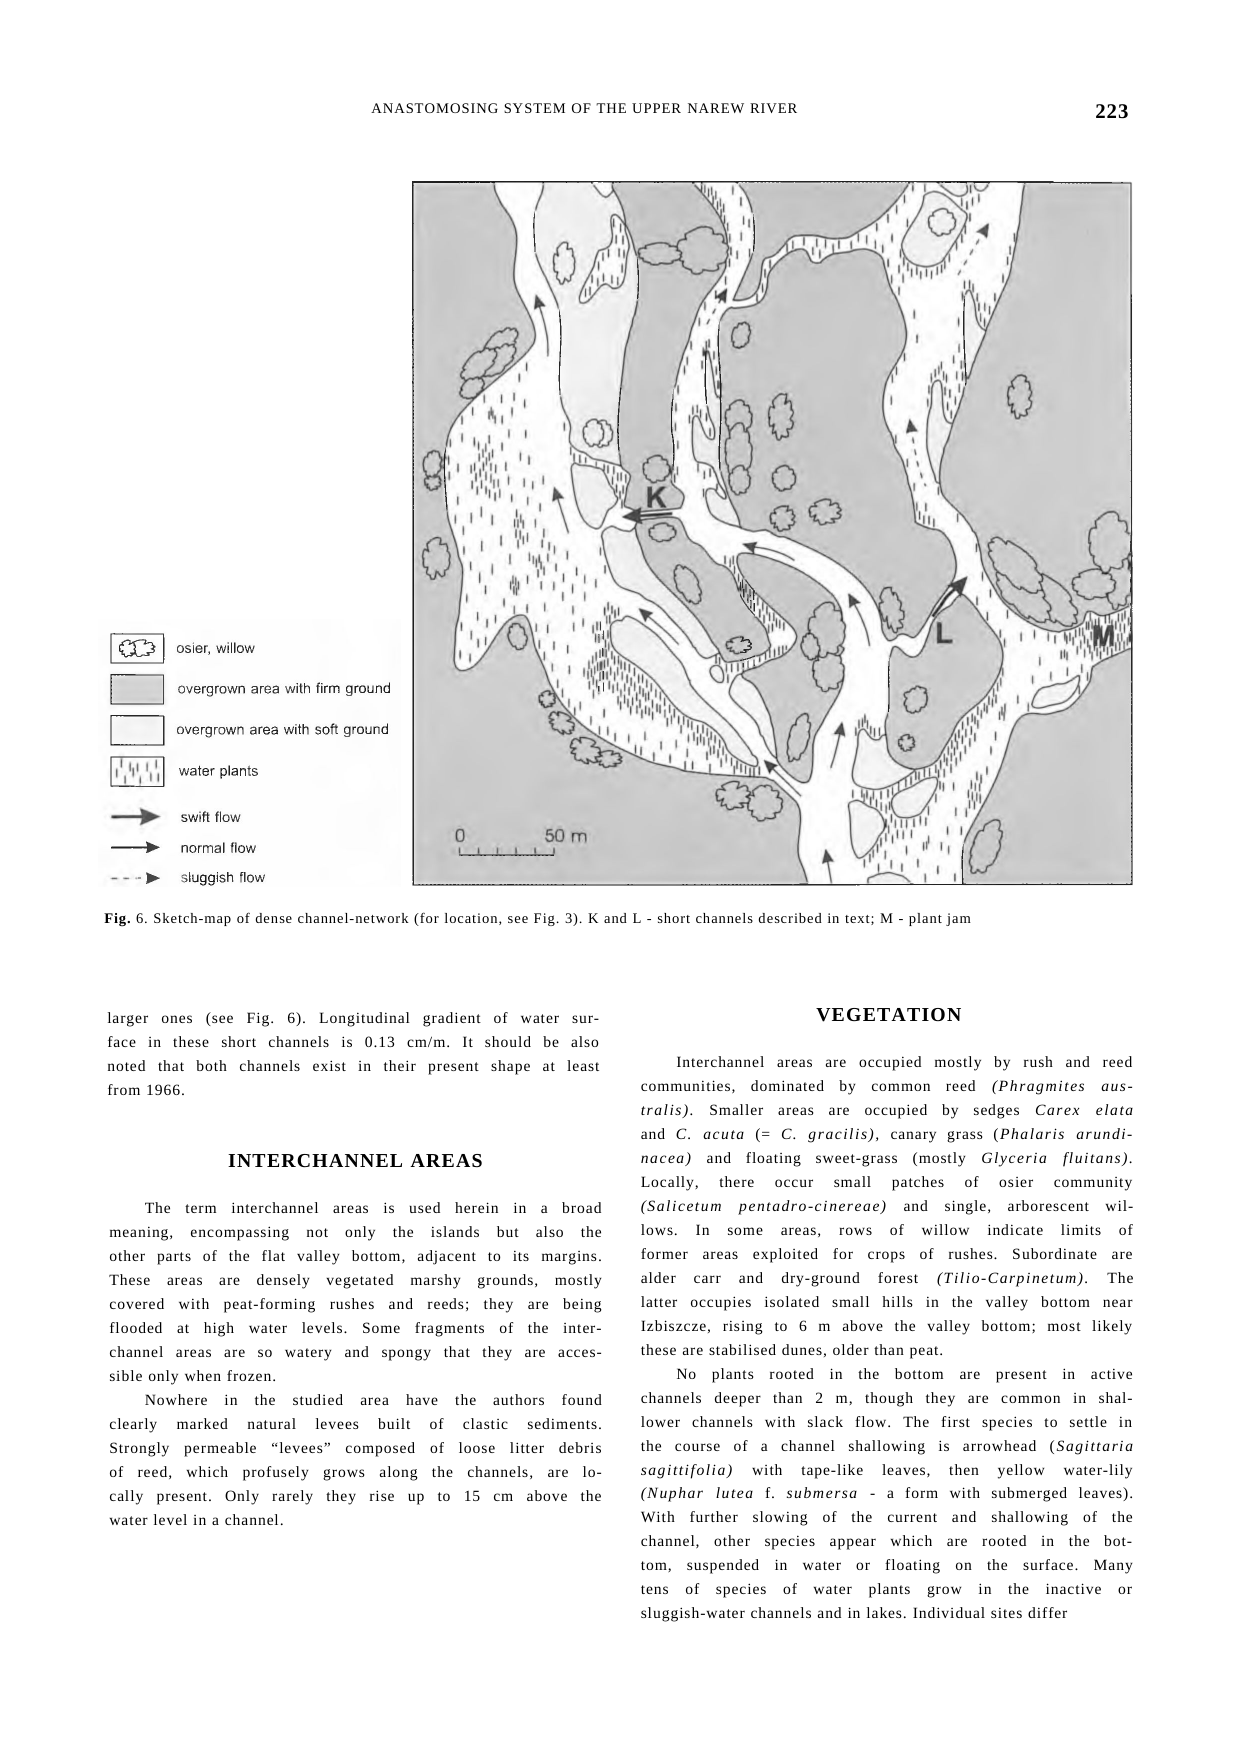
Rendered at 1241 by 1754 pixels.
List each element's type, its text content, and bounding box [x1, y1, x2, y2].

text 223 [1095, 102, 1128, 122]
text Fig. 6. Sketch-map of dense channel-network (for location, see Fig. 3). K and L - short channels described in text; M - plant jam [104, 912, 973, 926]
text ANASTOMOSING SYSTEM OF THE UPPER NAREW RIVER [371, 102, 797, 116]
subtitle VEGETATION [641, 1006, 1137, 1026]
picture [98, 619, 401, 887]
text Interchannel areas are occupied mostly by rush and reed communities, dominated by common reed (Phragmites aus- tralis). Smaller areas are occupied by sedges Carex elata and C. acuta (= C. gracilis), canary grass (Phalaris arundi- nacea) and floating sweet-grass (mostly Glyceria fluitans). Locally, there occur small patches of osier community (Salicetum pentadro-cinereae) and single, arborescent wil- lows. In some areas, rows of willow indicate limits of former areas exploited for crops of rushes. Subordinate are alder carr and dry-ground forest (Tilio-Carpinetum). The latter occupies isolated small hills in the valley bottom near Izbiszcze, rising to 6 m above the valley bottom; most likely these are stabilised dunes, older than peat. [641, 1048, 1134, 1360]
text larger ones (see Fig. 6). Longitudinal gradient of water sur- face in these short channels is 0.13 cm/m. It should be also noted that both channels exist in their present shape at least from 1966. [107, 1004, 601, 1100]
text No plants rooted in the bottom are present in active channels deeper than 2 m, though they are common in shal- lower channels with slack flow. The first species to settle in the course of a channel shallowing is arrowhead (Sagittaria sagittifolia) with tape-like leaves, then yellow water-lily (Nuphar lutea f. submersa - a form with submerged leaves). With further slowing of the current and shallowing of the channel, other species appear which are rooted in the bot- tom, suspended in water or floating on the surface. Many tens of species of water plants grow in the inactive or sluggish-water channels and in lakes. Individual sites differ [641, 1360, 1134, 1623]
picture [412, 181, 1133, 886]
subtitle INTERCHANNEL AREAS [107, 1152, 603, 1171]
text The term interchannel areas is used herein in a broad meaning, encompassing not only the islands but also the other parts of the flat valley bottom, adjacent to its margins. These areas are densely vegetated marshy grounds, mostly covered with peat-forming rushes and reeds; they are being flooded at high water levels. Some fragments of the inter- channel areas are so watery and spongy that they are acces- sible only when frozen. [109, 1194, 603, 1386]
text Nowhere in the studied area have the authors found clearly marked natural levees built of clastic sediments. Strongly permeable “levees” composed of loose litter debris of reed, which profusely grows along the channels, are lo- cally present. Only rarely they rise up to 15 cm above the water level in a channel. [109, 1386, 603, 1530]
